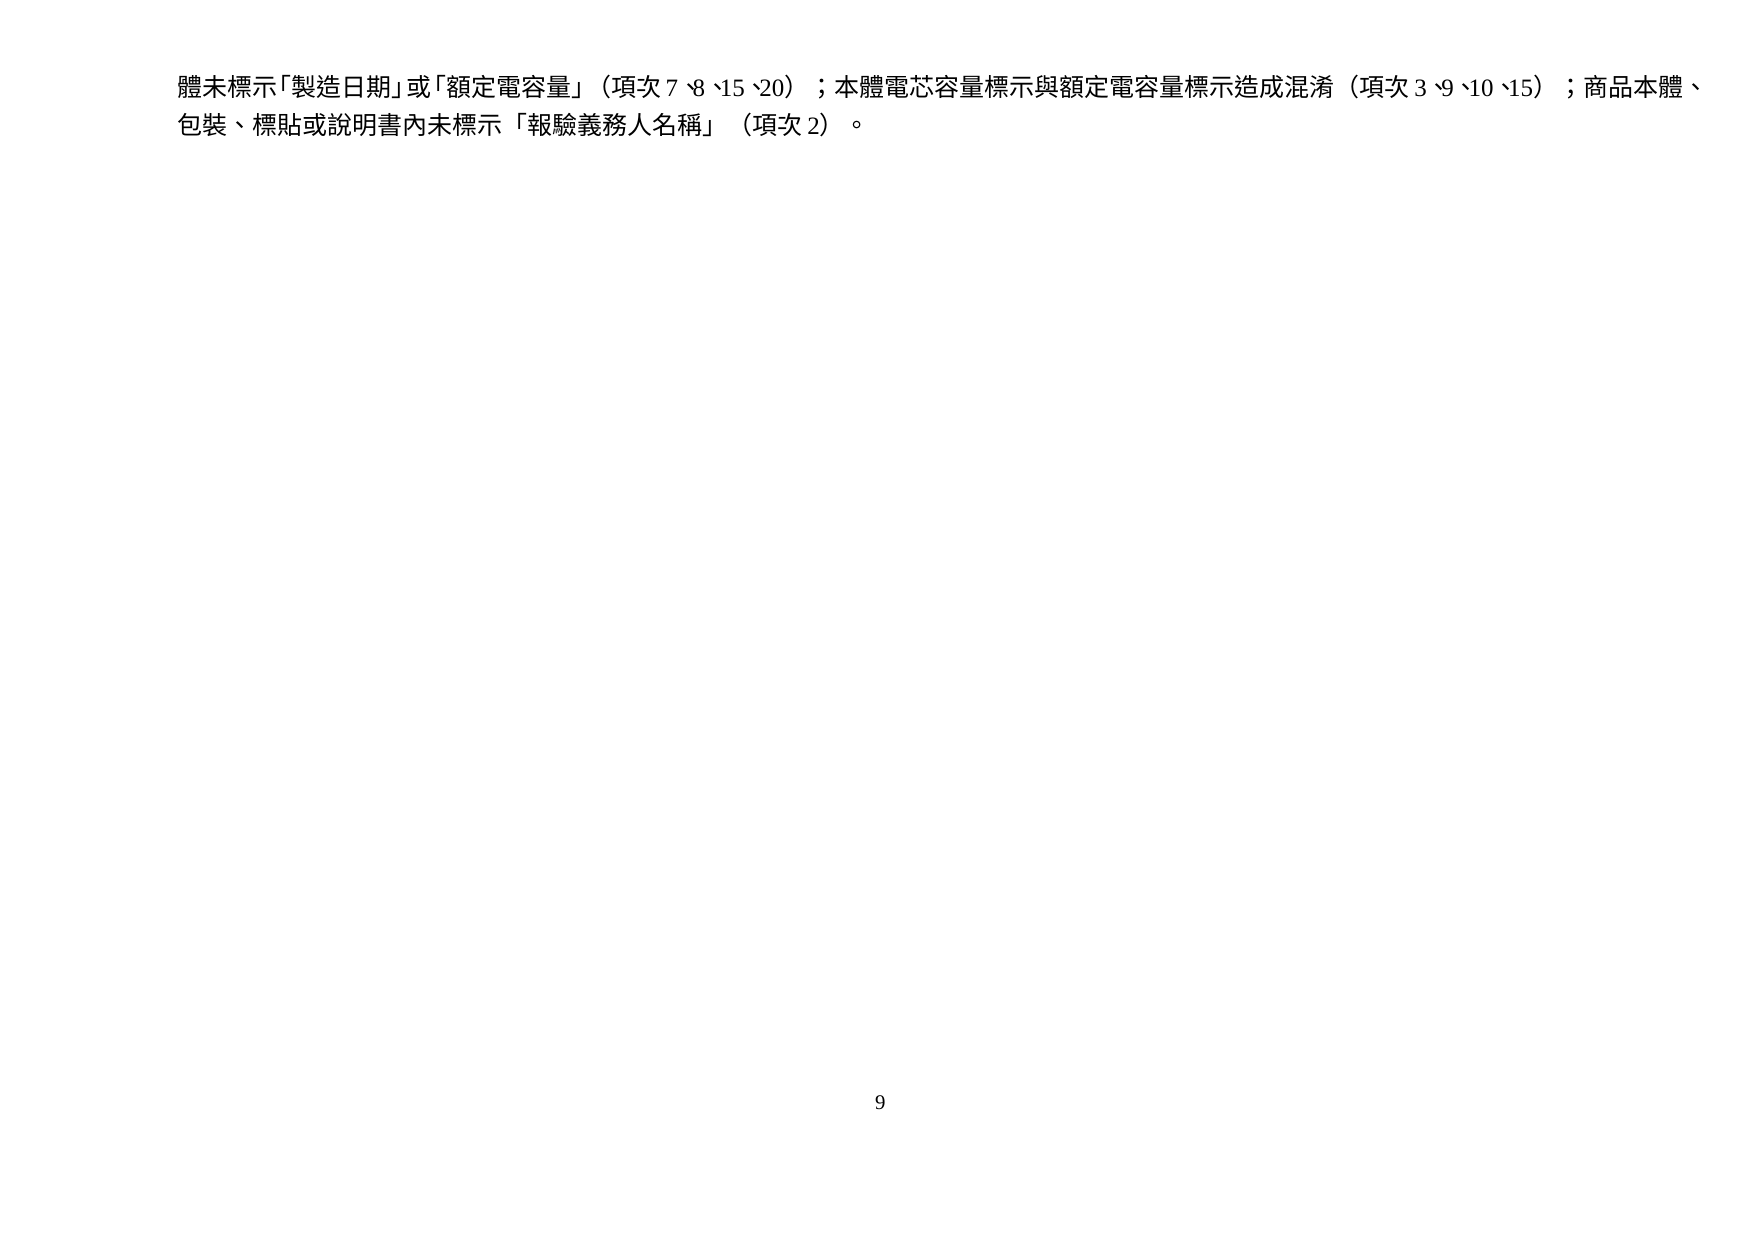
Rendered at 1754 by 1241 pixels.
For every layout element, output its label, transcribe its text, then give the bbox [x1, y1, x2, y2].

text 「中文標示」：計11件不符合規定，情形包括本體「輸入電壓電流值」（項次9、19）、「輸出電壓電流值」（項次3、15）、「最大總輸出電流」（項次17）及「額定電容量」（項次15）與原申請驗證登錄之標示不一致；本體未標示「輸出電壓電流」或「總輸出電流」（項次6、20）；本體未標示「製造日期」或「額定電容量」（項次7、8、15、20）；本體電芯容量標示與額定電容量標示造成混淆（項次3、9、10、15）；商品本體、包裝、標貼或說明書內未標示「報驗義務人名稱」（項次2）。 [177, 67, 1683, 142]
